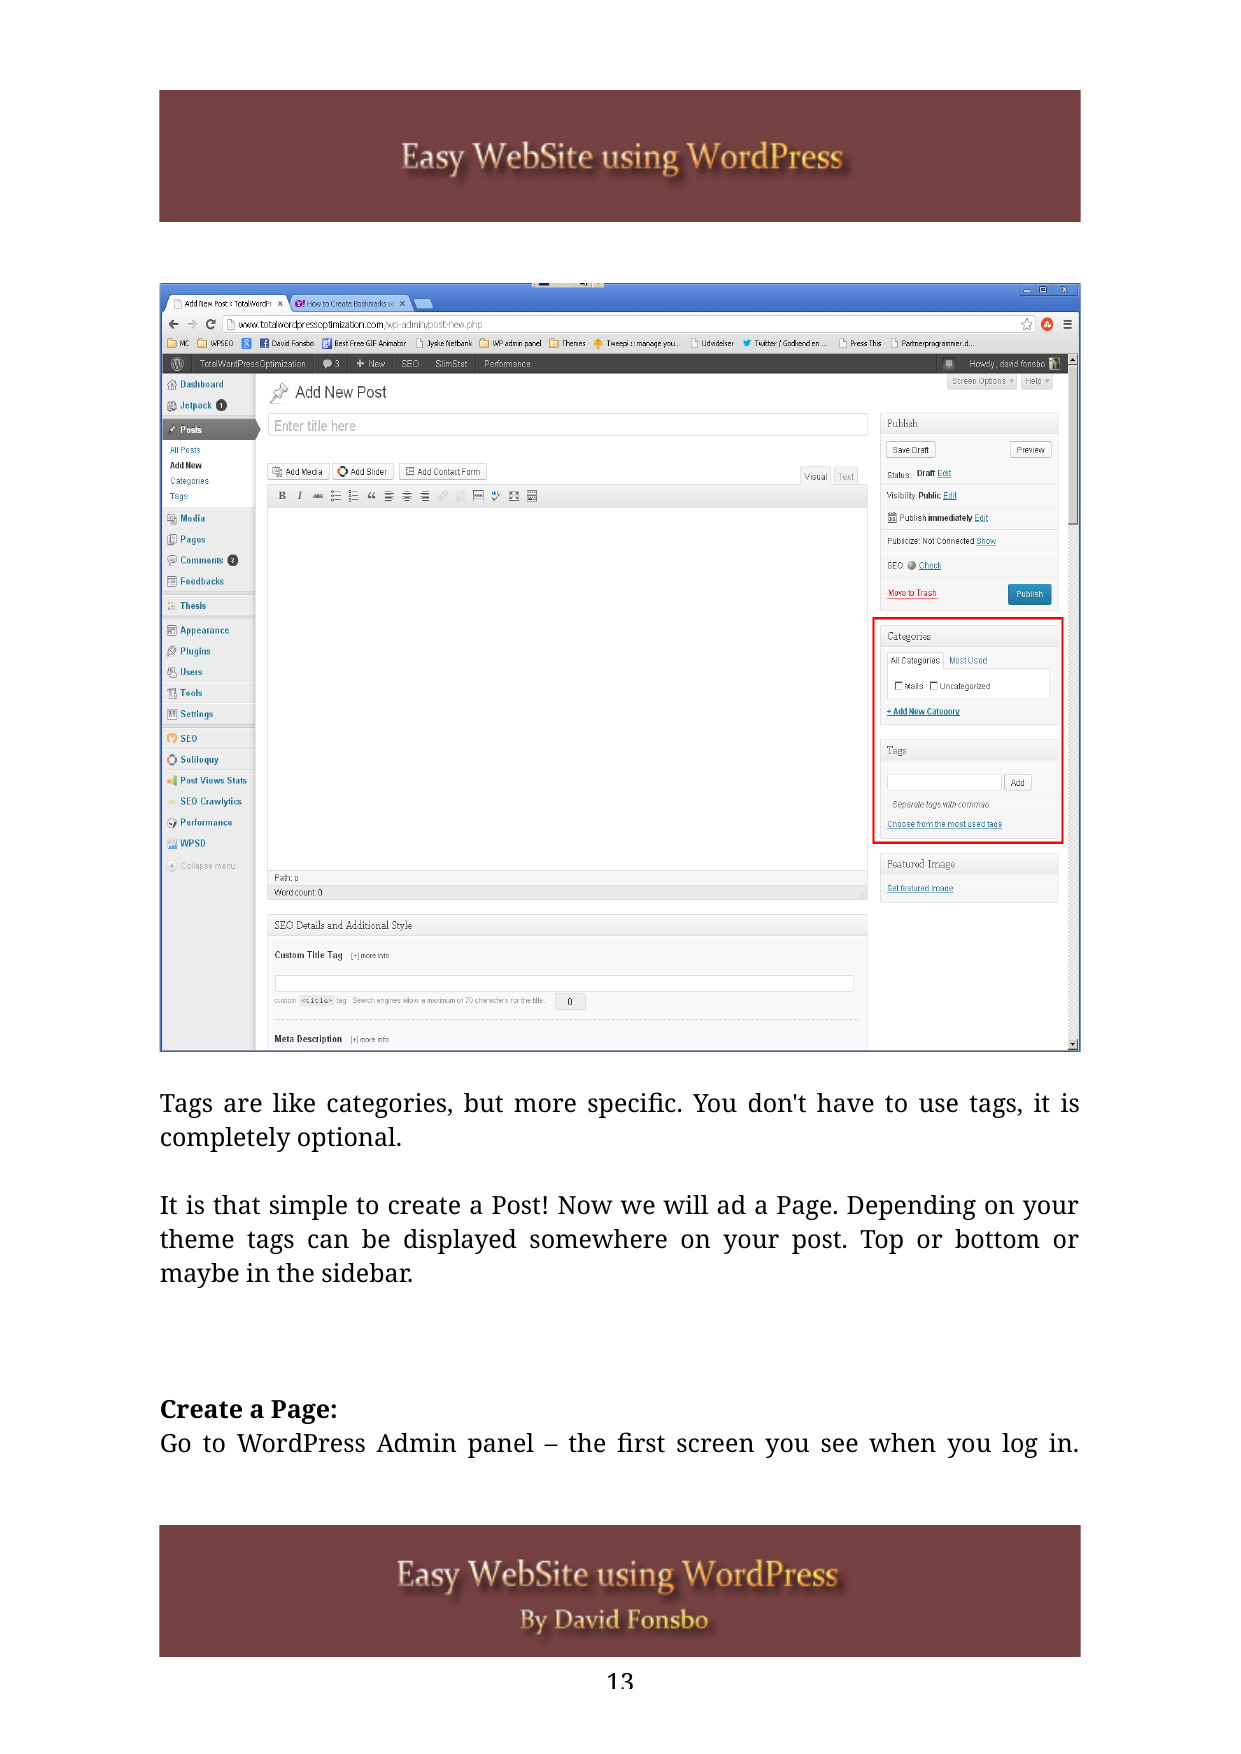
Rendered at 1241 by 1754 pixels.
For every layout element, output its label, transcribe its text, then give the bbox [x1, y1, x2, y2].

picture [220, 90, 1021, 222]
text It is that simple to create a Post! Now we will ad a Page. Depending on your theme tags can be displayed somewhere on your post. Top or bottom or maybe in the sidebar. [159, 1187, 1081, 1290]
picture [220, 1525, 1021, 1657]
text Tags are like categories, but more specific. You don't have to use tags, it is completely optional. [159, 1085, 1081, 1153]
text Create a Page: [159, 1392, 1081, 1426]
text Go to WordPress Admin panel – the first screen you see when you log in. [159, 1426, 1081, 1460]
